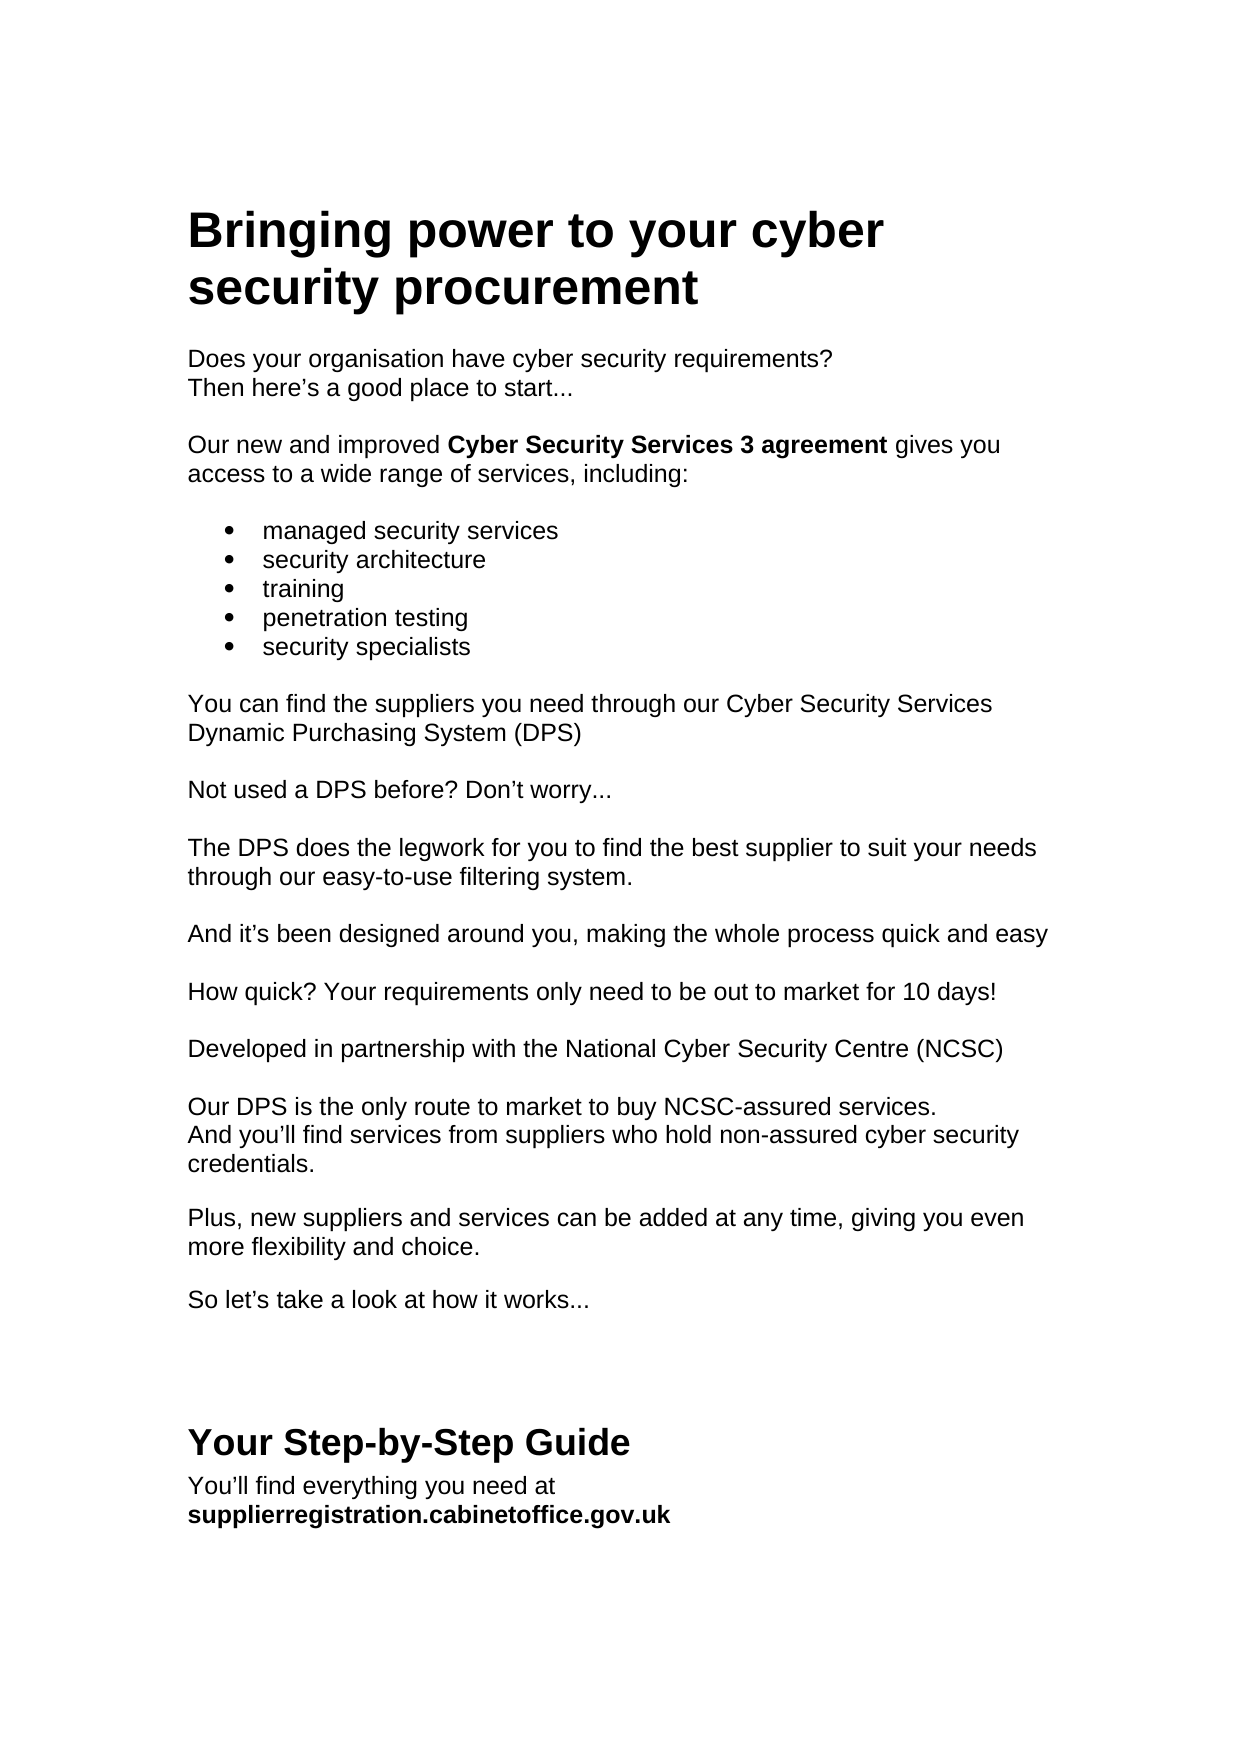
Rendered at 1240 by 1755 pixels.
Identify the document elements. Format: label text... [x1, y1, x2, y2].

text And it’s been designed around you, making the whole process quick and easy [187, 919, 1052, 948]
text Does your organisation have cyber security requirements? [187, 344, 1052, 372]
list managed security services [225, 516, 1052, 545]
text You can find the suppliers you need through our Cyber Security Services Dynamic Purchasing System (DPS) [187, 689, 1052, 747]
text Developed in partnership with the National Cyber Security Centre (NCSC) [187, 1034, 1052, 1063]
list security architecture [225, 545, 1052, 574]
text Plus, new suppliers and services can be added at any time, giving you even more flexibility and choice. [187, 1203, 1052, 1261]
text How quick? Your requirements only need to be out to market for 10 days! [187, 977, 1052, 1006]
subtitle Your Step-by-Step Guide [187, 1377, 1052, 1463]
list security specialists [225, 632, 1052, 661]
text Not used a DPS before? Don’t worry... [187, 776, 1052, 804]
text supplierregistration.cabinetoffice.gov.uk [187, 1500, 1052, 1529]
list training [225, 574, 1052, 603]
text Our DPS is the only route to market to buy NCSC-assured services. [187, 1092, 1052, 1121]
text Then here’s a good place to start... [187, 372, 1052, 401]
list penetration testing [225, 603, 1052, 632]
text And you’ll find services from suppliers who hold non-assured cyber security credentials. [187, 1121, 1052, 1178]
text The DPS does the legwork for you to find the best supplier to suit your needs through our easy-to-use filtering system. [187, 833, 1052, 891]
text You’ll find everything you need at [187, 1471, 1052, 1500]
text So let’s take a look at how it works... [187, 1286, 1052, 1314]
text Our new and improved Cyber Security Services 3 agreement gives you access to a wide range of services, including: [187, 430, 1052, 487]
subtitle Bringing power to your cyber security procurement [187, 200, 1052, 315]
